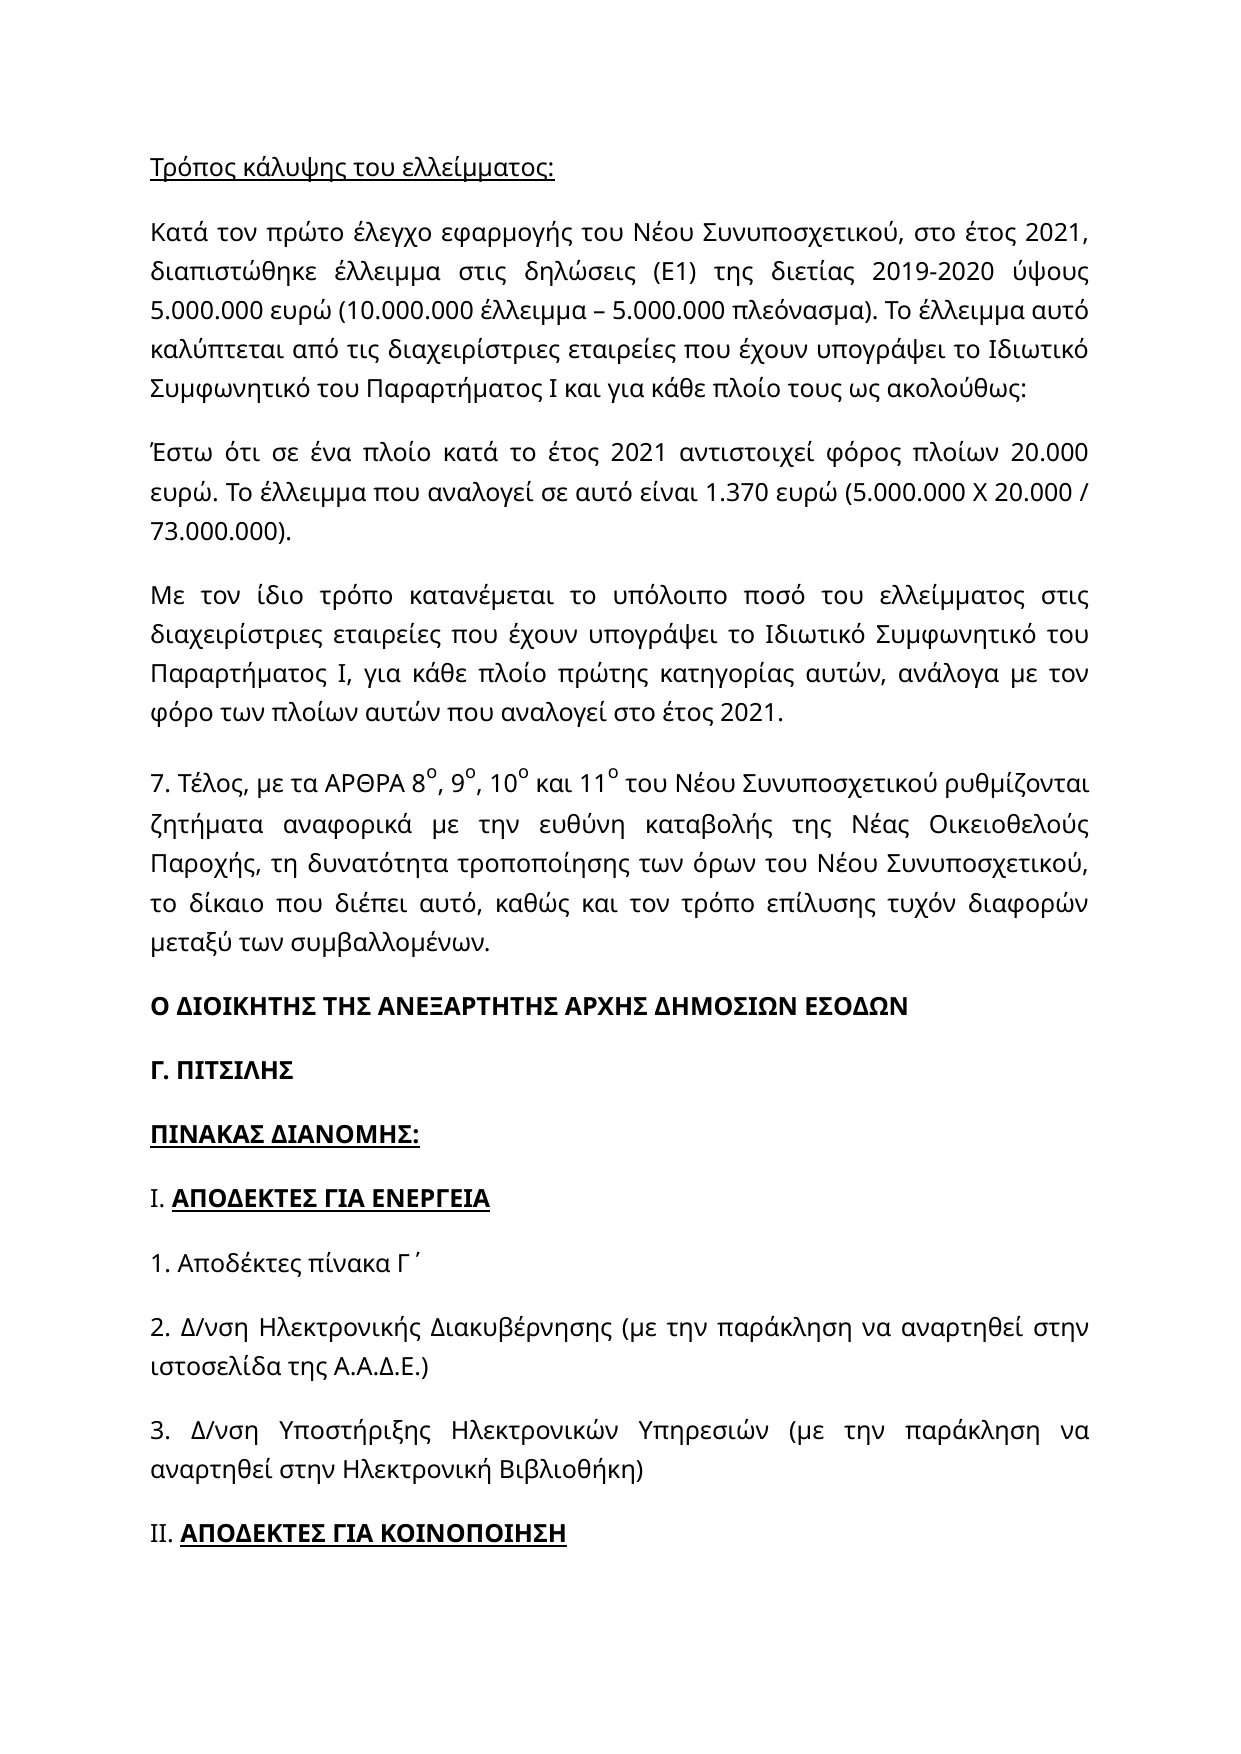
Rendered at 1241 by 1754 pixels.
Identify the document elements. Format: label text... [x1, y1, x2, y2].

text Με τον ίδιο τρόπο κατανέμεται το υπόλοιπο ποσό του ελλείμματος στις διαχειρίστριες εταιρείες που έχουν υπογράψει το Ιδιωτικό Συμφωνητικό του Παραρτήματος Ι, για κάθε πλοίο πρώτης κατηγορίας αυτών, ανάλογα με τον φόρο των πλοίων αυτών που αναλογεί στο έτος 2021. [150, 577, 1090, 729]
text 1. Αποδέκτες πίνακα Γ΄ [150, 1245, 1090, 1279]
text 3. Δ/νση Υποστήριξης Ηλεκτρονικών Υπηρεσιών (με την παράκληση να αναρτηθεί στην Ηλεκτρονική Βιβλιοθήκη) [150, 1413, 1090, 1486]
text Γ. ΠΙΤΣΙΛΗΣ [150, 1053, 1090, 1087]
text I. ΑΠΟΔΕΚΤΕΣ ΓΙΑ ΕΝΕΡΓΕΙΑ [150, 1181, 1090, 1215]
text Τρόπος κάλυψης του ελλείμματος: [150, 150, 1090, 184]
text 7. Τέλος, με τα ΑΡΘΡΑ 8ο, 9ο, 10ο και 11ο του Νέου Συνυποσχετικού ρυθμίζονται ζητήματα αναφορικά με την ευθύνη καταβολής της Νέας Οικειοθελούς Παροχής, τη δυνατότητα τροποποίησης των όρων του Νέου Συνυποσχετικού, το δίκαιο που διέπει αυτό, καθώς και τον τρόπο επίλυσης τυχόν διαφορών μεταξύ των συμβαλλομένων. [150, 759, 1090, 958]
text ΠΙΝΑΚΑΣ ΔΙΑΝΟΜΗΣ: [150, 1117, 1090, 1151]
text Κατά τον πρώτο έλεγχο εφαρμογής του Νέου Συνυποσχετικού, στο έτος 2021, διαπιστώθηκε έλλειμμα στις δηλώσεις (Ε1) της διετίας 2019-2020 ύψους 5.000.000 ευρώ (10.000.000 έλλειμμα – 5.000.000 πλεόνασμα). Το έλλειμμα αυτό καλύπτεται από τις διαχειρίστριες εταιρείες που έχουν υπογράψει το Ιδιωτικό Συμφωνητικό του Παραρτήματος Ι και για κάθε πλοίο τους ως ακολούθως: [150, 214, 1090, 405]
text 2. Δ/νση Ηλεκτρονικής Διακυβέρνησης (με την παράκληση να αναρτηθεί στην ιστοσελίδα της Α.Α.Δ.Ε.) [150, 1309, 1090, 1383]
text Έστω ότι σε ένα πλοίο κατά το έτος 2021 αντιστοιχεί φόρος πλοίων 20.000 ευρώ. Το έλλειμμα που αναλογεί σε αυτό είναι 1.370 ευρώ (5.000.000 Χ 20.000 / 73.000.000). [150, 435, 1090, 547]
text Ο ΔΙΟΙΚΗΤΗΣ ΤΗΣ ΑΝΕΞΑΡΤΗΤΗΣ ΑΡΧΗΣ ΔΗΜΟΣΙΩΝ ΕΣΟΔΩΝ [150, 988, 1090, 1023]
text II. ΑΠΟΔΕΚΤΕΣ ΓΙΑ ΚΟΙΝΟΠΟΙΗΣΗ [150, 1516, 1090, 1550]
